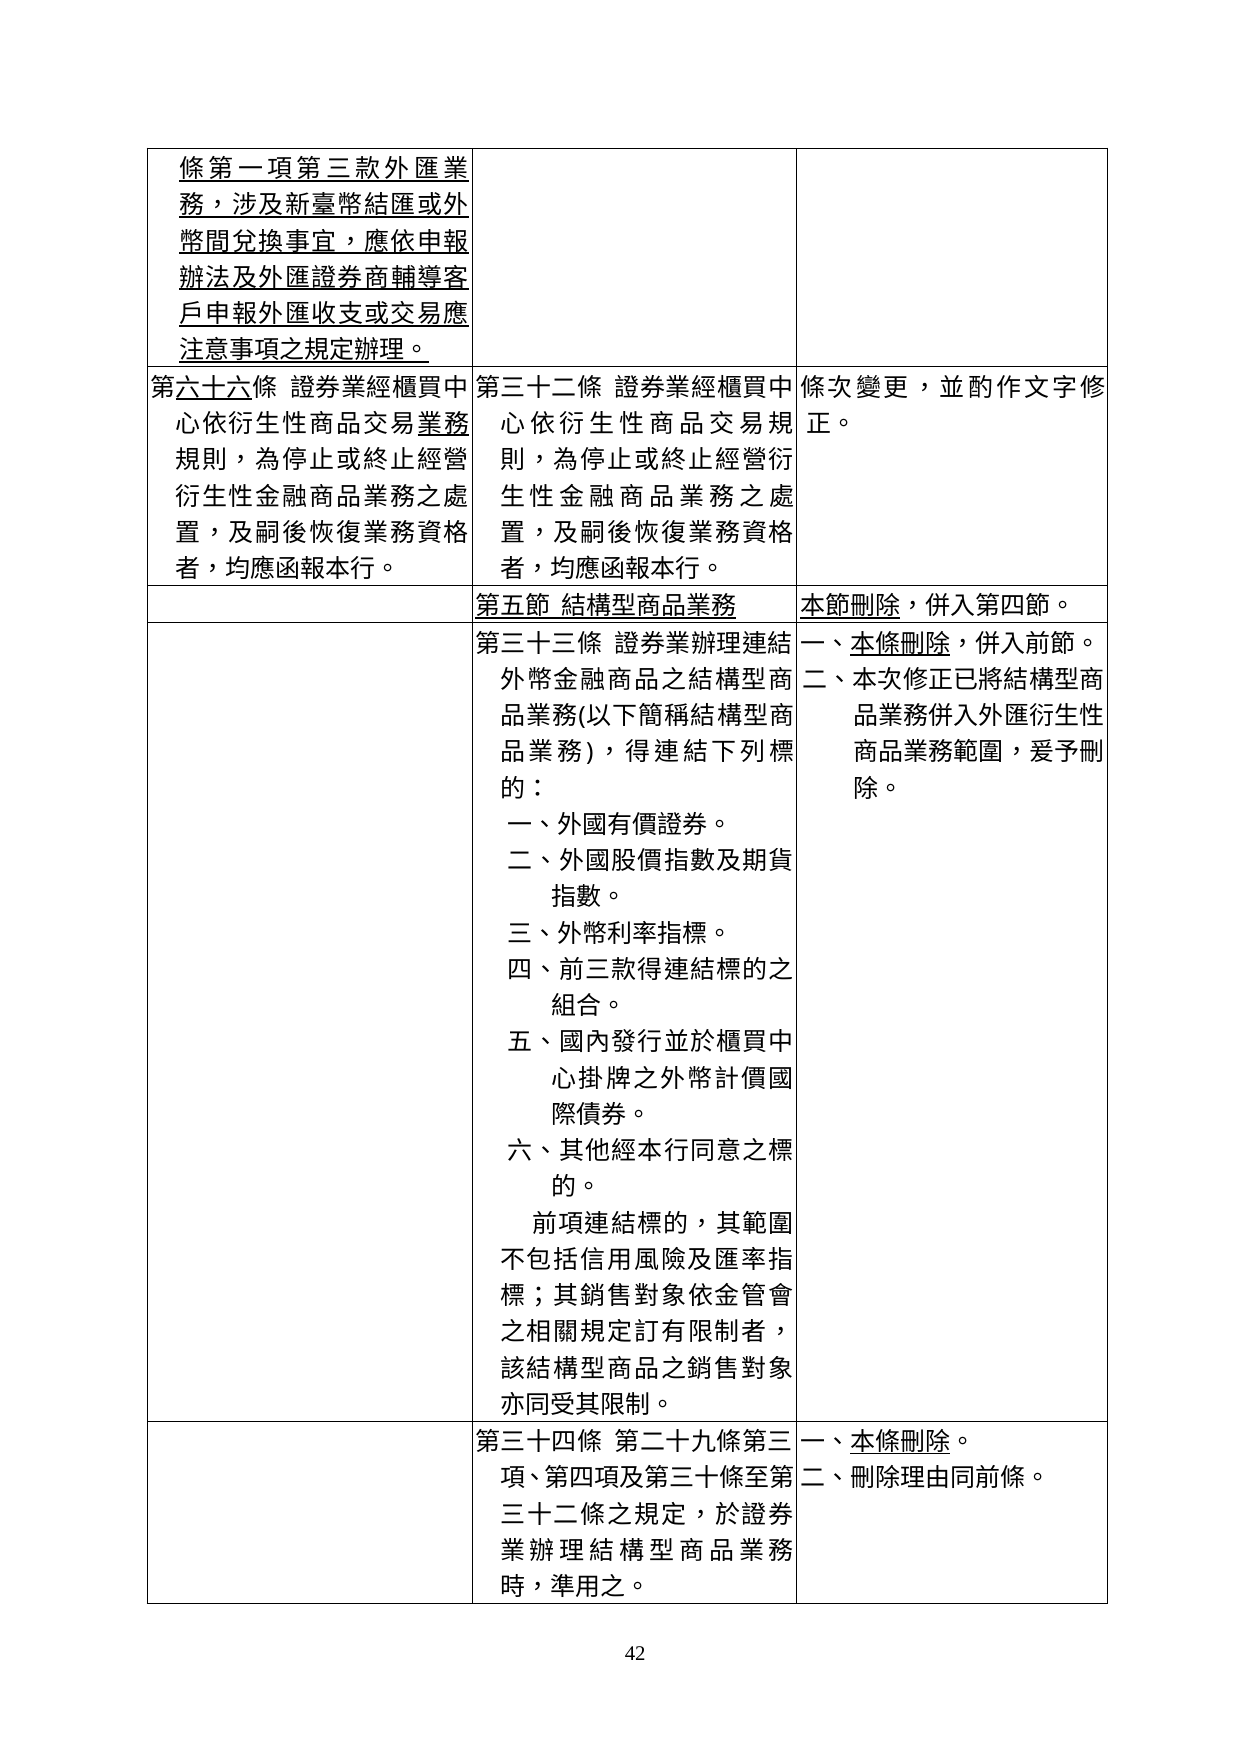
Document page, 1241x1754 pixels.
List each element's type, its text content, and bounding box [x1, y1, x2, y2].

table_cell [148, 586, 472, 622]
table_cell [148, 1422, 472, 1603]
table_cell [473, 149, 796, 366]
table_cell 本節刪除，併入第四節。 [797, 586, 1107, 622]
table_cell [797, 149, 1107, 366]
table_cell 一、本條刪除。 二、刪除理由同前條。 [797, 1422, 1107, 1603]
table_cell 第六十六條 證券業經櫃買中心依衍生性商品交易業務規則，為停止或終止經營衍生性金融商品業務之處置，及嗣後恢復業務資格者，均應函報本行。 [148, 367, 472, 585]
table_cell 第三十三條 證券業辦理連結外幣金融商品之結構型商品業務(以下簡稱結構型商品業務)，得連結下列標的： 一、外國有價證券。 二、外國股價指數及期貨指數。 三、外幣利率指標。 四、前三款得連結標的之組合。 五、國內發行並於櫃買中心掛牌之外幣計價國際債券。 六、其他經本行同意之標的。 前項連結標的，其範圍不包括信用風險及匯率指標；其銷售對象依金管會之相關規定訂有限制者，該結構型商品之銷售對象亦同受其限制。 [473, 623, 796, 1421]
table_cell 條次變更，並酌作文字修正。 [797, 367, 1107, 585]
table_cell 一、本條刪除，併入前節。 二、本次修正已將結構型商品業務併入外匯衍生性商品業務範圍，爰予刪除。 [797, 623, 1107, 1421]
table_cell 第三十四條 第二十九條第三項、第四項及第三十條至第三十二條之規定，於證券業辦理結構型商品業務時，準用之。 [473, 1422, 796, 1603]
table_cell [148, 623, 472, 1421]
table_cell 第三十二條 證券業經櫃買中心依衍生性商品交易規則，為停止或終止經營衍生性金融商品業務之處置，及嗣後恢復業務資格者，均應函報本行。 [473, 367, 796, 585]
table_cell 條第一項第三款外匯業務，涉及新臺幣結匯或外幣間兌換事宜，應依申報辦法及外匯證券商輔導客戶申報外匯收支或交易應注意事項之規定辦理。 [148, 149, 472, 366]
table_cell 第五節 結構型商品業務 [473, 586, 796, 622]
